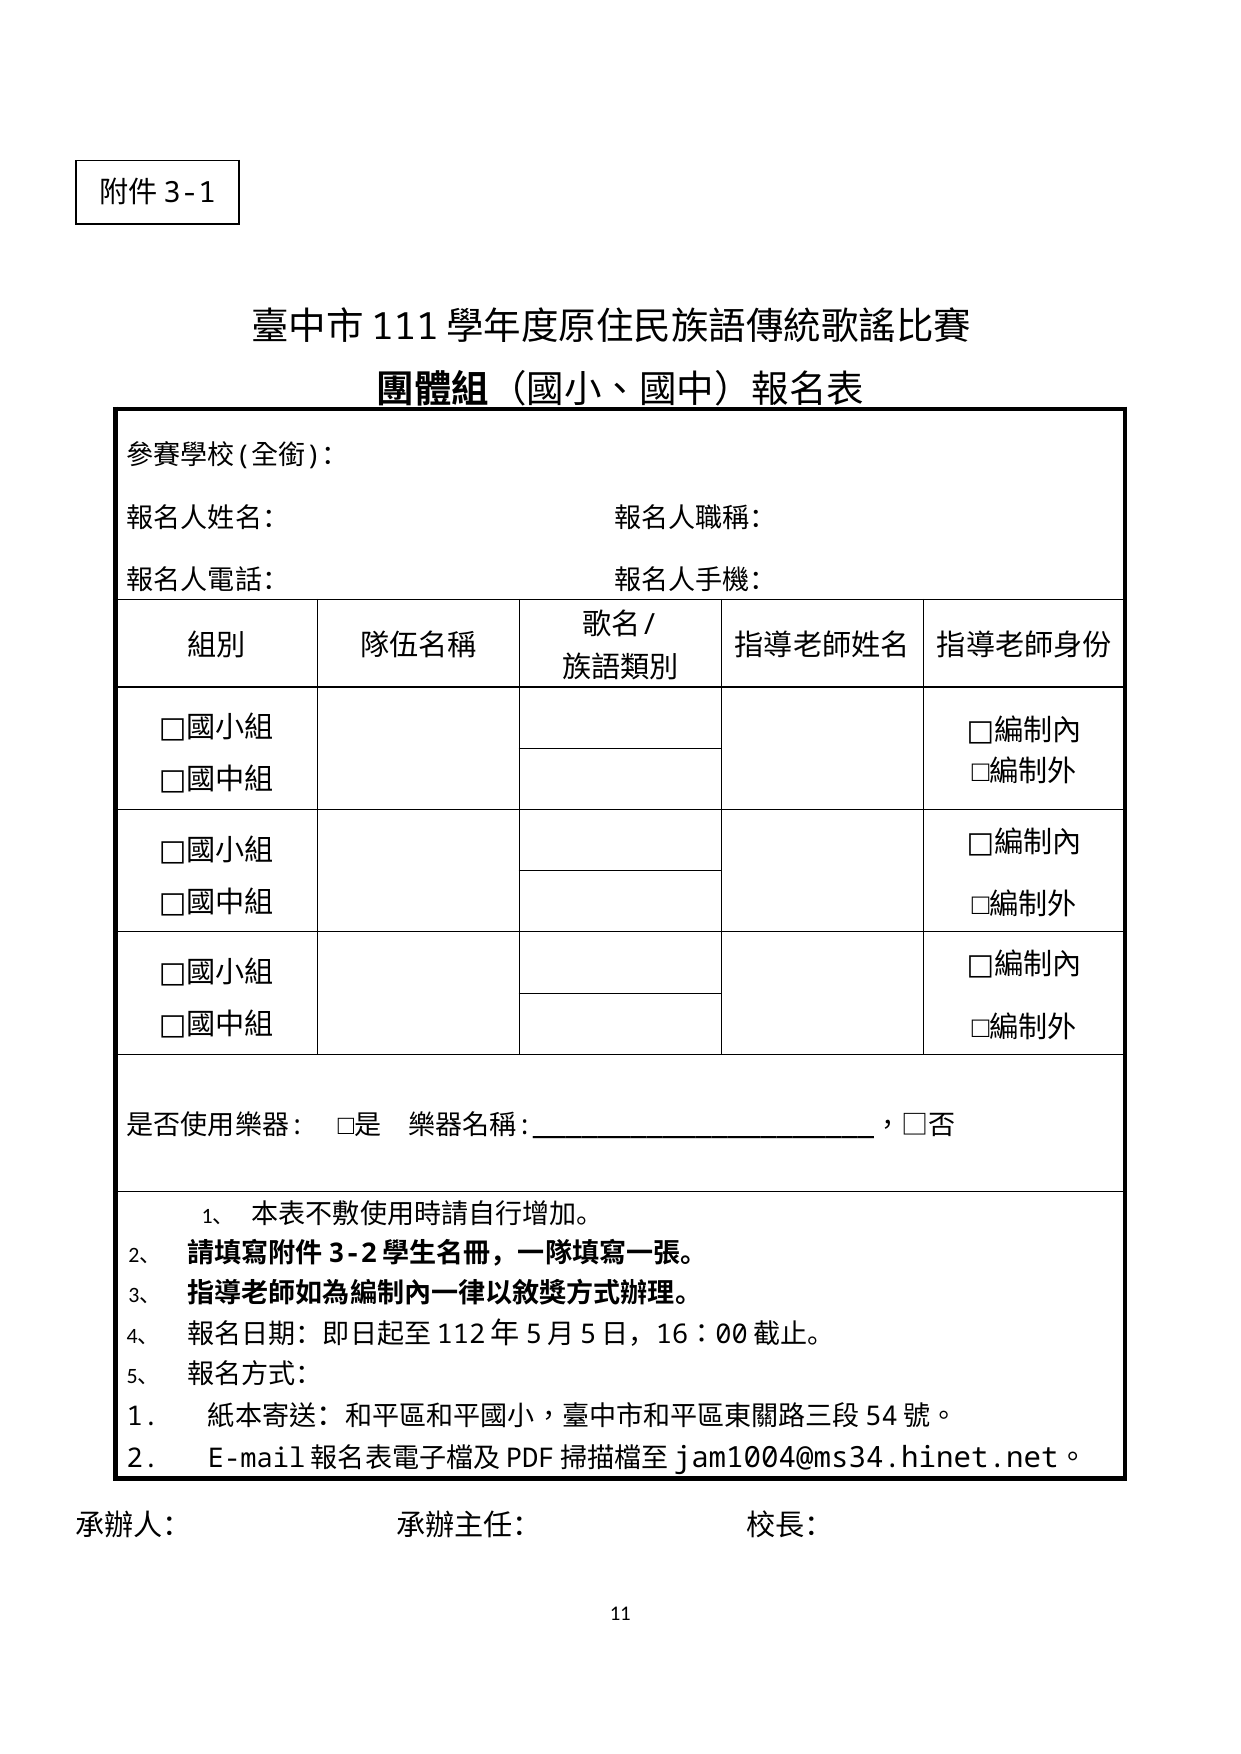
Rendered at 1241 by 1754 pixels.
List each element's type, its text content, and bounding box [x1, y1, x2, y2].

table_cell [520, 994, 721, 1054]
table_cell □國小組 □國中組 [118, 688, 317, 809]
table_cell [520, 871, 721, 931]
table_cell □編制內 □編制外 [924, 810, 1123, 931]
table_cell 指導老師身份 [924, 600, 1123, 686]
table_cell □編制內 □編制外 [924, 688, 1123, 809]
table_cell [318, 810, 519, 931]
text 承辦人： 承辦主任： 校長： [75, 1481, 1165, 1543]
table_cell [520, 810, 721, 870]
table_cell □國小組 □國中組 [118, 810, 317, 931]
table_cell [520, 932, 721, 992]
table_cell 本表不敷使用時請自行增加。 請填寫附件3-2學生名冊，一隊填寫一張。 指導老師如為編制內一律以敘獎方式辦理。 報名日期：即日起至112年5月5日，16：00截止。 報名方式： 1. 紙本寄送：和平區和平國小，臺中市和平區東關路三段54號。 2. E-mail報名表電子檔及PDF掃描檔至jam1004@ms34.hinet.net。 [118, 1192, 1123, 1476]
table_header 參賽學校(全銜)： 報名人姓名： 報名人職稱： 報名人電話： 報名人手機： [118, 411, 1123, 599]
table_cell [722, 688, 923, 809]
table_cell [520, 688, 721, 748]
table_cell [318, 688, 519, 809]
table_cell 組別 [118, 600, 317, 686]
table_cell 是否使用樂器: □是 樂器名稱:_____________________，□否 [118, 1055, 1123, 1191]
table_cell □國小組 □國中組 [118, 932, 317, 1054]
text 附件3-1 [92, 169, 223, 211]
table_cell [318, 932, 519, 1054]
table_cell □編制內 □編制外 [924, 932, 1123, 1054]
table_cell [722, 932, 923, 1054]
table_cell 隊伍名稱 [318, 600, 519, 686]
text 團體組（國小、國中）報名表 [75, 344, 1165, 407]
table_cell 歌名/ 族語類別 [520, 600, 721, 686]
table_cell 指導老師姓名 [722, 600, 923, 686]
text 臺中市111學年度原住民族語傳統歌謠比賽 [75, 282, 1165, 344]
table_cell [722, 810, 923, 931]
table_cell [520, 749, 721, 809]
